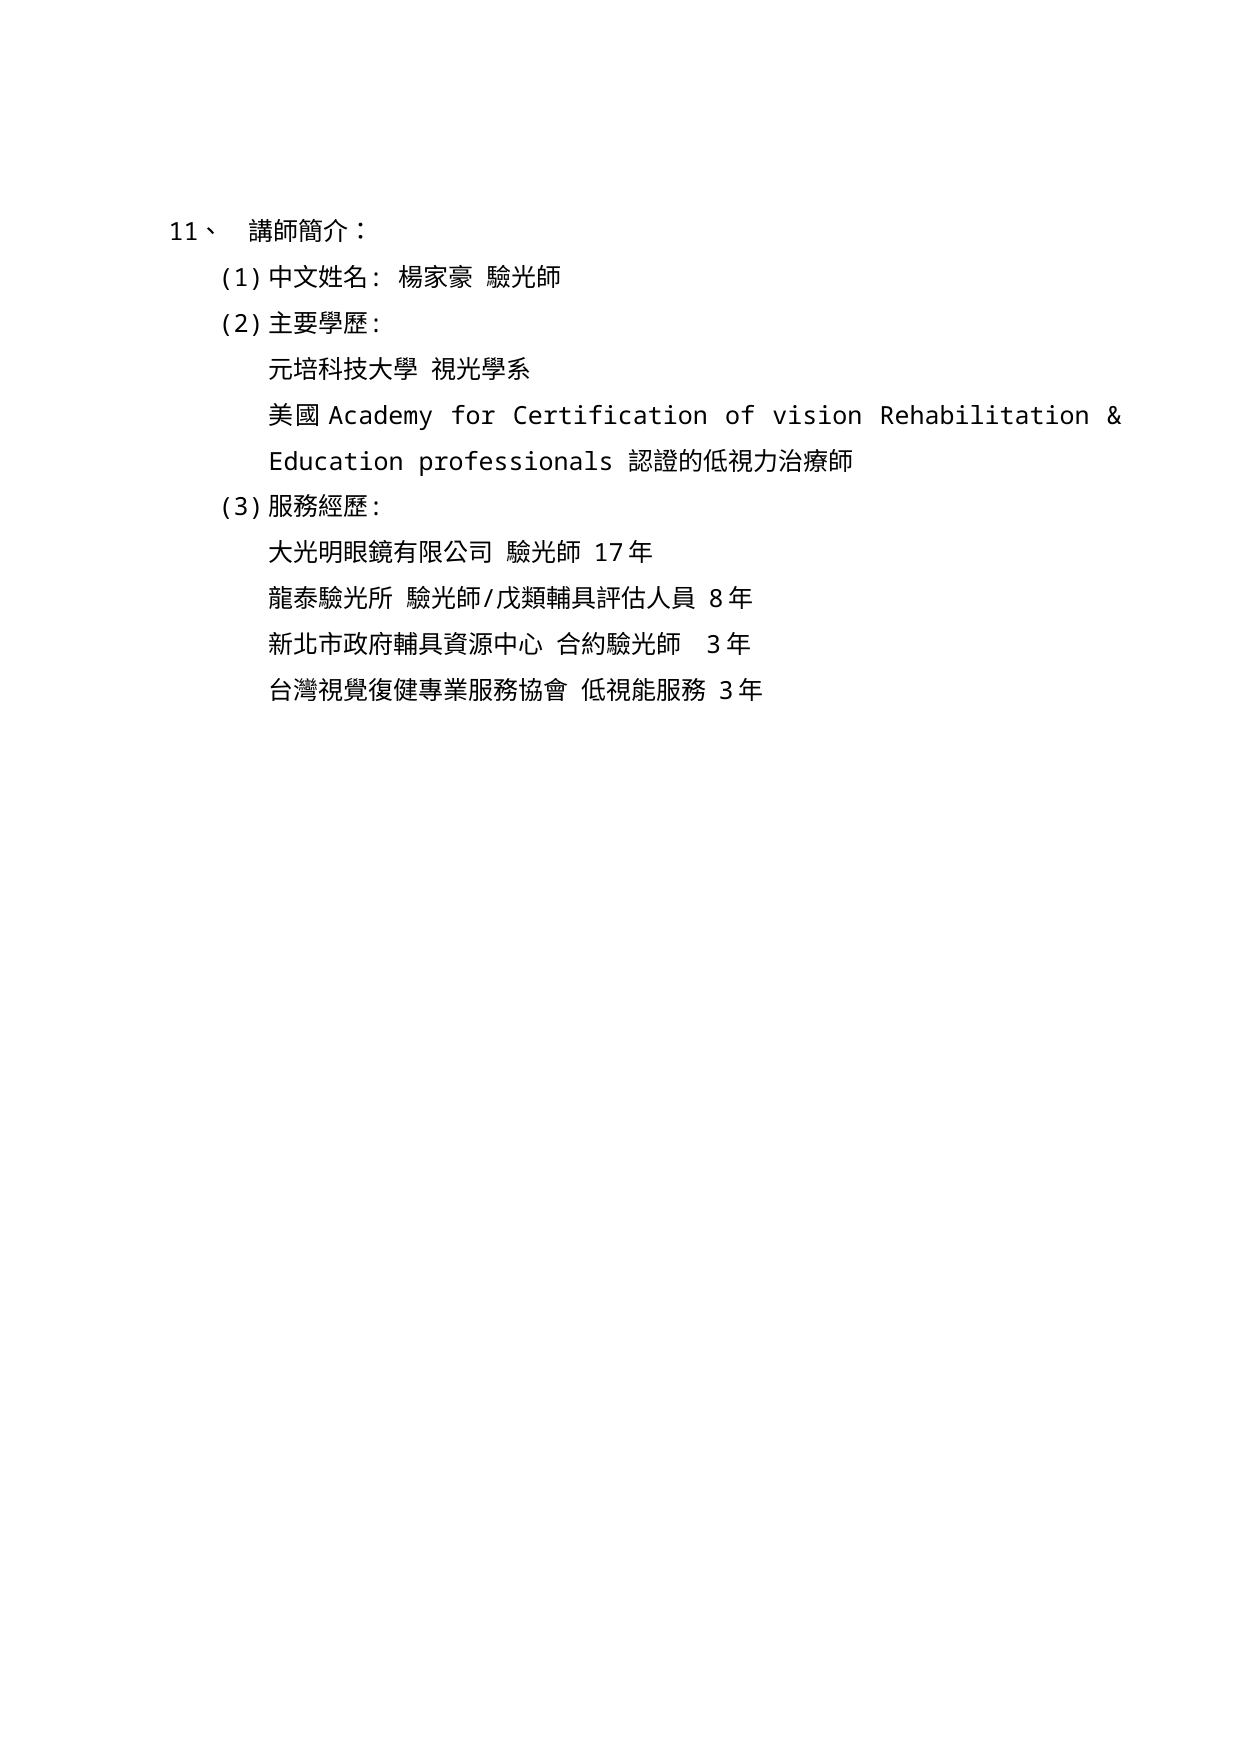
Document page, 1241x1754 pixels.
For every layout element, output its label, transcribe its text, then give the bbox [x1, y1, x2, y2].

text 美國Academy for Certification of vision Rehabilitation & Education professionals 認證的低視力治療師 [268, 387, 1122, 479]
text 元培科技大學 視光學系 [268, 342, 1122, 387]
text 大光明眼鏡有限公司 驗光師 17年 [268, 525, 1122, 571]
list 講師簡介： [168, 204, 1122, 250]
list 中文姓名: 楊家豪 驗光師 [218, 250, 1122, 296]
text 新北市政府輔具資源中心 合約驗光師 3年 [268, 617, 1122, 662]
text 龍泰驗光所 驗光師/戊類輔具評估人員 8年 [268, 571, 1122, 617]
text 台灣視覺復健專業服務協會 低視能服務 3年 [268, 662, 1122, 708]
list 服務經歷: [218, 479, 1122, 525]
list 主要學歷: [218, 296, 1122, 342]
